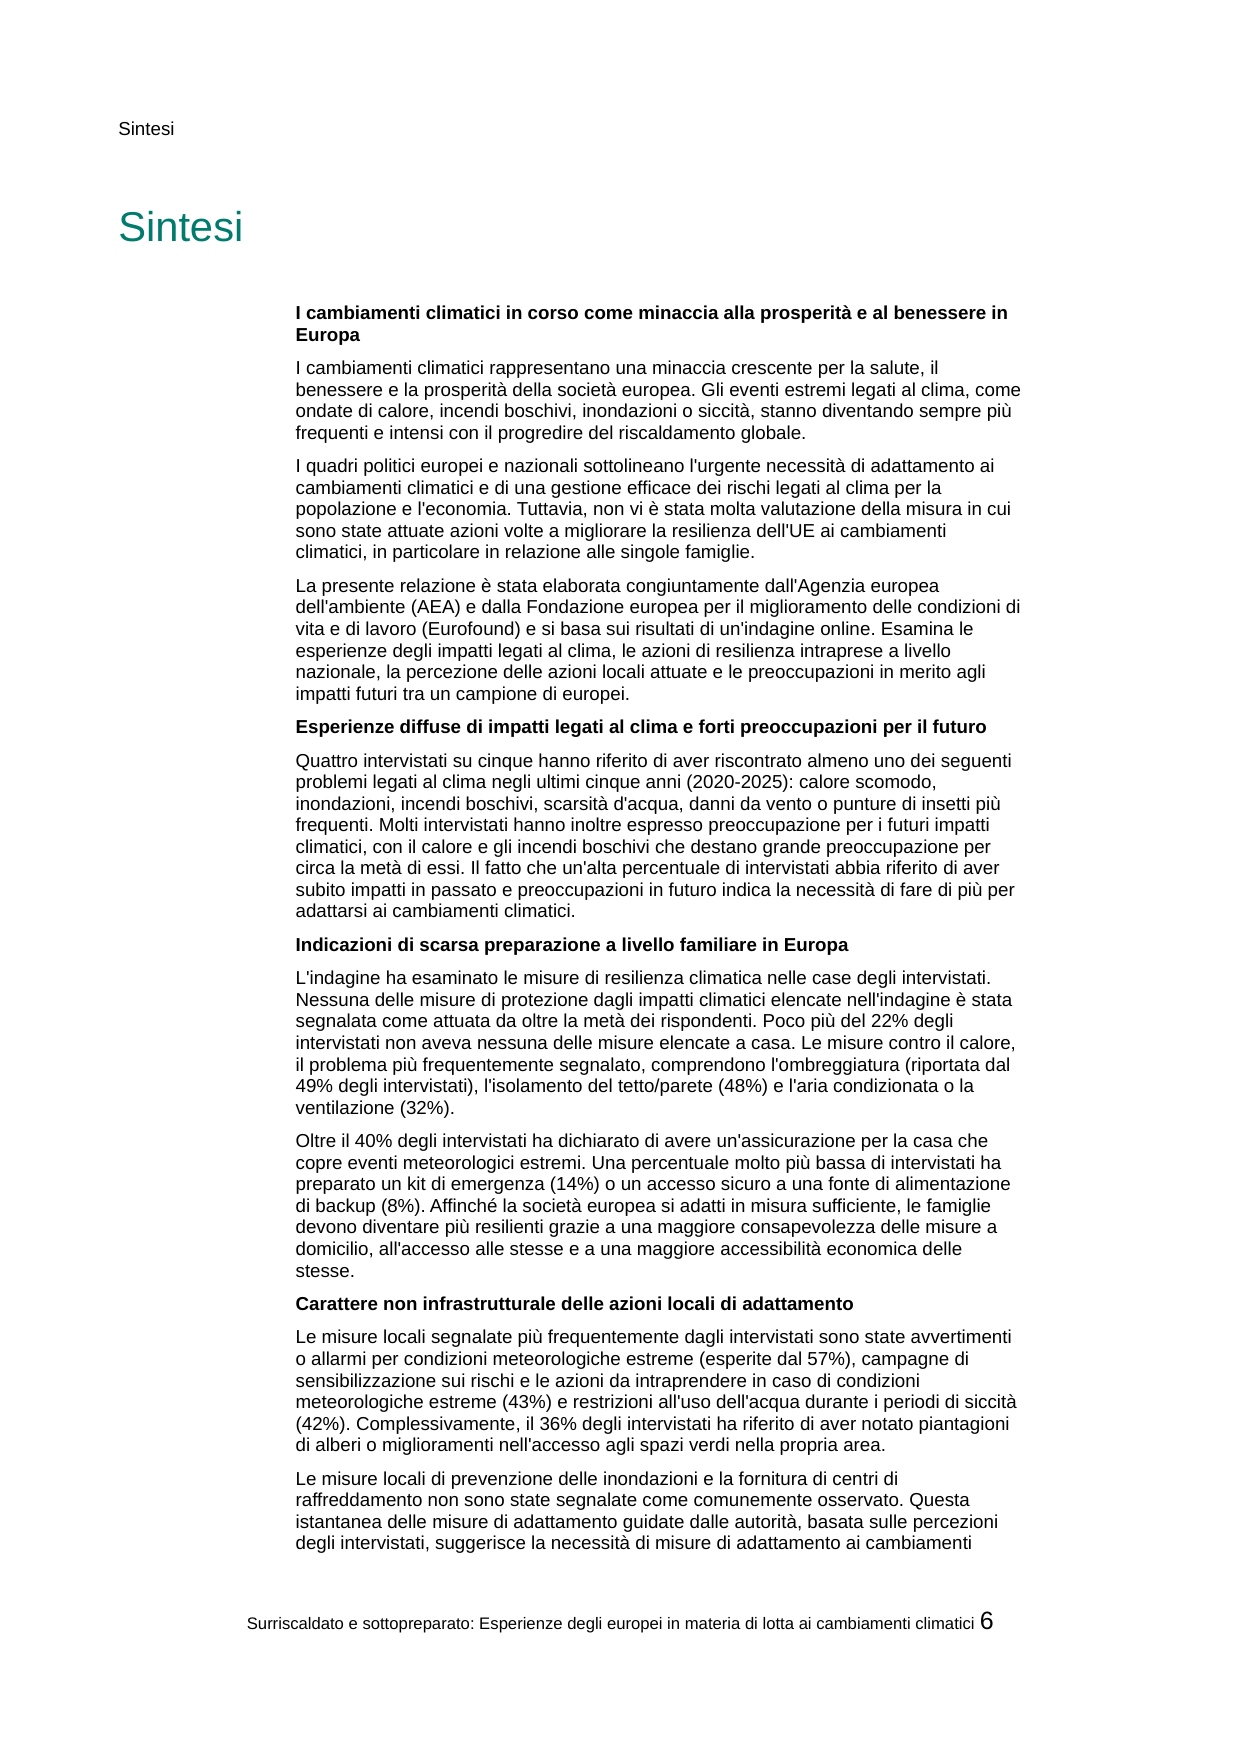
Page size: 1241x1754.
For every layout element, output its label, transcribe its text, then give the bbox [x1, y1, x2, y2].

text Oltre il 40% degli intervistati ha dichiarato di avere un'assicurazione per la casa che copre eventi meteorologici estremi. Una percentuale molto più bassa di intervistati ha preparato un kit di emergenza (14%) o un accesso sicuro a una fonte di alimentazione di backup (8%). Affinché la società europea si adatti in misura sufficiente, le famiglie devono diventare più resilienti grazie a una maggiore consapevolezza delle misure a domicilio, all'accesso alle stesse e a una maggiore accessibilità economica delle stesse. [295, 1130, 1022, 1281]
text Le misure locali di prevenzione delle inondazioni e la fornitura di centri di raffreddamento non sono state segnalate come comunemente osservato. Questa istantanea delle misure di adattamento guidate dalle autorità, basata sulle percezioni degli intervistati, suggerisce la necessità di misure di adattamento ai cambiamenti [295, 1467, 1022, 1554]
text L'indagine ha esaminato le misure di resilienza climatica nelle case degli intervistati. Nessuna delle misure di protezione dagli impatti climatici elencate nell'indagine è stata segnalata come attuata da oltre la metà dei rispondenti. Poco più del 22% degli intervistati non aveva nessuna delle misure elencate a casa. Le misure contro il calore, il problema più frequentemente segnalato, comprendono l'ombreggiatura (riportata dal 49% degli intervistati), l'isolamento del tetto/parete (48%) e l'aria condizionata o la ventilazione (32%). [295, 967, 1022, 1118]
text Le misure locali segnalate più frequentemente dagli intervistati sono state avvertimenti o allarmi per condizioni meteorologiche estreme (esperite dal 57%), campagne di sensibilizzazione sui rischi e le azioni da intraprendere in caso di condizioni meteorologiche estreme (43%) e restrizioni all'uso dell'acqua durante i periodi di siccità (42%). Complessivamente, il 36% degli intervistati ha riferito di aver notato piantagioni di alberi o miglioramenti nell'accesso agli spazi verdi nella propria area. [295, 1326, 1022, 1456]
text I cambiamenti climatici in corso come minaccia alla prosperità e al benessere in Europa [295, 302, 1022, 345]
text Esperienze diffuse di impatti legati al clima e forti preoccupazioni per il futuro [295, 716, 1022, 737]
text Carattere non infrastrutturale delle azioni locali di adattamento [295, 1293, 1022, 1314]
text Quattro intervistati su cinque hanno riferito di aver riscontrato almeno uno dei seguenti problemi legati al clima negli ultimi cinque anni (2020-2025): calore scomodo, inondazioni, incendi boschivi, scarsità d'acqua, danni da vento o punture di insetti più frequenti. Molti intervistati hanno inoltre espresso preoccupazione per i futuri impatti climatici, con il calore e gli incendi boschivi che destano grande preoccupazione per circa la metà di essi. Il fatto che un'alta percentuale di intervistati abbia riferito di aver subito impatti in passato e preoccupazioni in futuro indica la necessità di fare di più per adattarsi ai cambiamenti climatici. [295, 749, 1022, 922]
text La presente relazione è stata elaborata congiuntamente dall'Agenzia europea dell'ambiente (AEA) e dalla Fondazione europea per il miglioramento delle condizioni di vita e di lavoro (Eurofound) e si basa sui risultati di un'indagine online. Esamina le esperienze degli impatti legati al clima, le azioni di resilienza intraprese a livello nazionale, la percezione delle azioni locali attuate e le preoccupazioni in merito agli impatti futuri tra un campione di europei. [295, 575, 1022, 704]
subtitle Sintesi [118, 202, 1122, 250]
text I cambiamenti climatici rappresentano una minaccia crescente per la salute, il benessere e la prosperità della società europea. Gli eventi estremi legati al clima, come ondate di calore, incendi boschivi, inondazioni o siccità, stanno diventando sempre più frequenti e intensi con il progredire del riscaldamento globale. [295, 357, 1022, 443]
text I quadri politici europei e nazionali sottolineano l'urgente necessità di adattamento ai cambiamenti climatici e di una gestione efficace dei rischi legati al clima per la popolazione e l'economia. Tuttavia, non vi è stata molta valutazione della misura in cui sono state attuate azioni volte a migliorare la resilienza dell'UE ai cambiamenti climatici, in particolare in relazione alle singole famiglie. [295, 455, 1022, 563]
text Indicazioni di scarsa preparazione a livello familiare in Europa [295, 934, 1022, 955]
